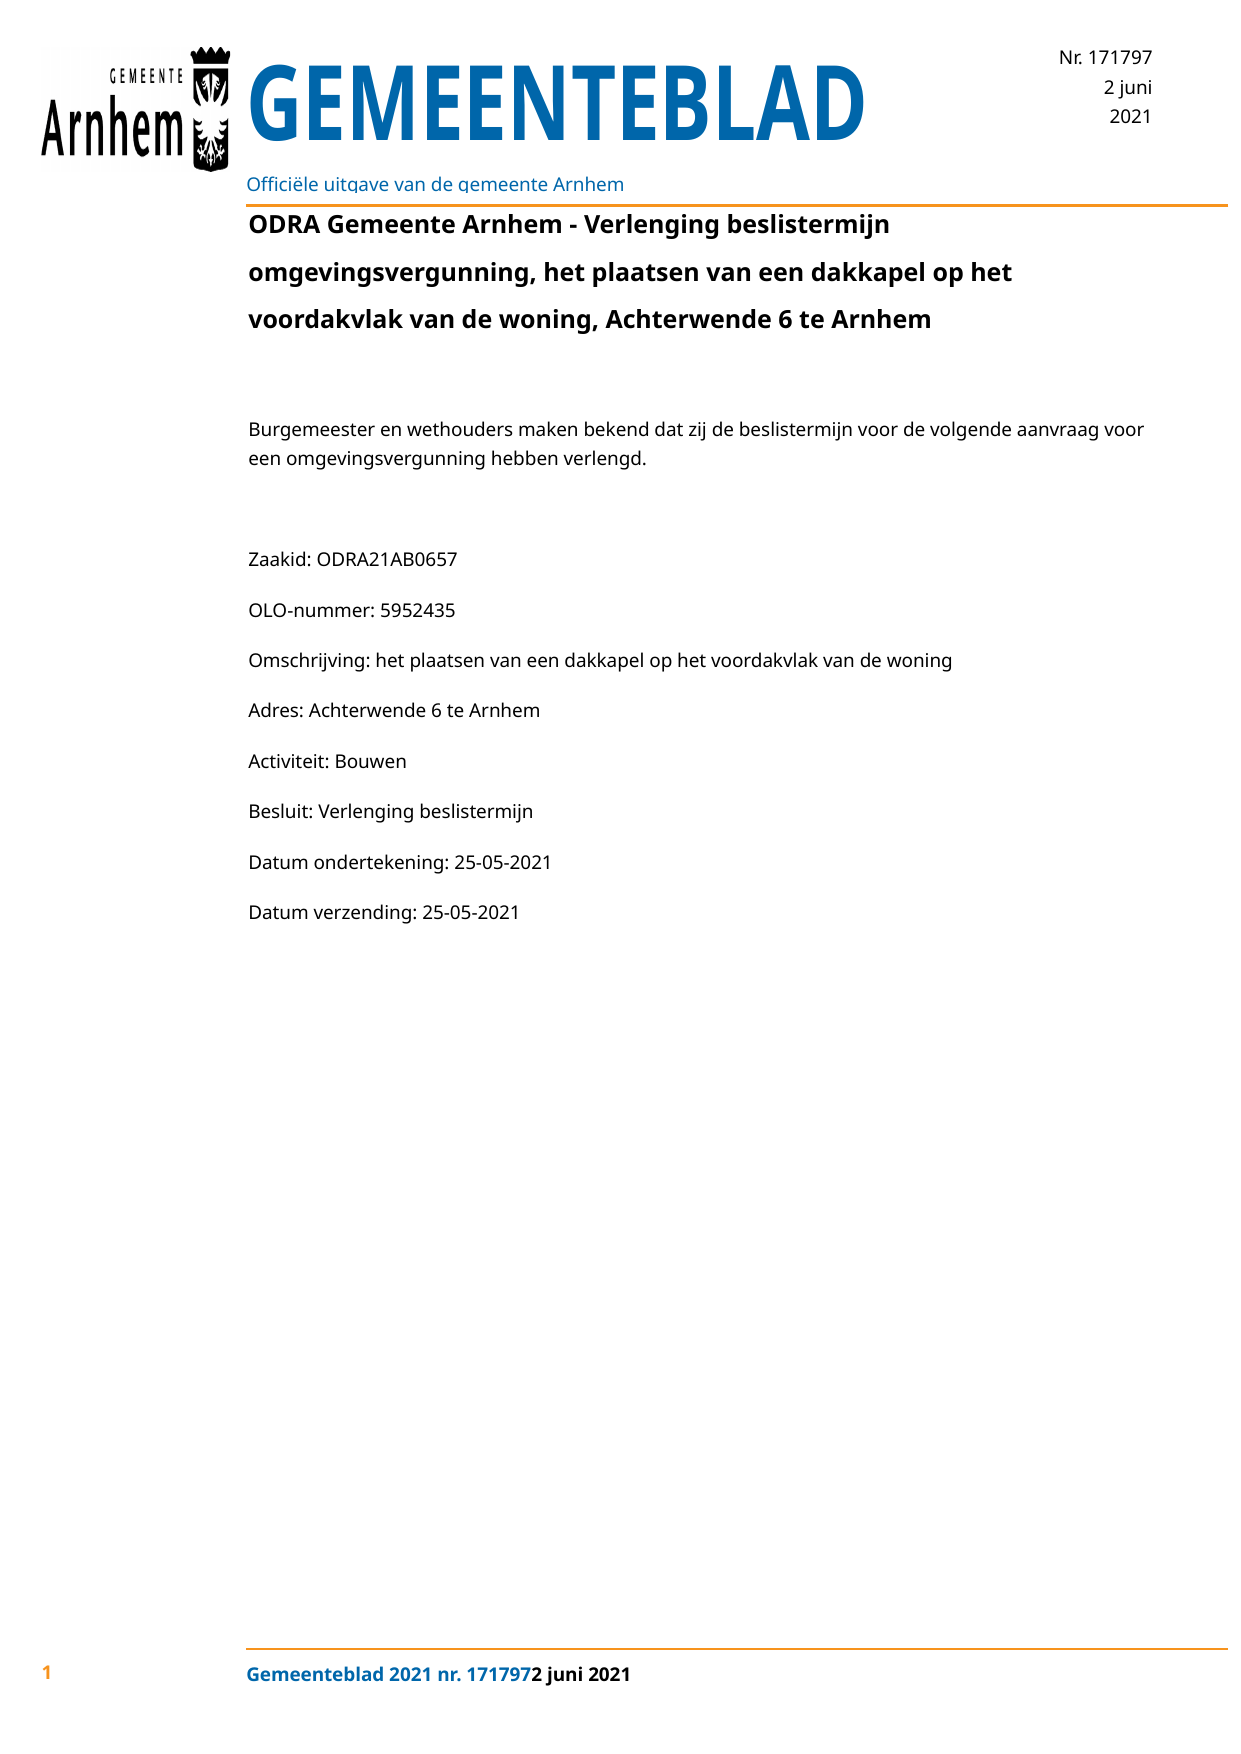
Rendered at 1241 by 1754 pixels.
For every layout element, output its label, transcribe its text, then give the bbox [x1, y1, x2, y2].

text Datum verzending: 25-05-2021 [248, 899, 1152, 925]
text ODRA Gemeente Arnhem - Verlenging beslistermijn omgevingsvergunning, het plaatsen van een dakkapel op het voordakvlak van de woning, Achterwende 6 te Arnhem [248, 207, 1152, 336]
text Datum ondertekening: 25-05-2021 [248, 849, 1152, 874]
text OLO-nummer: 5952435 [248, 597, 1152, 622]
text Besluit: Verlenging beslistermijn [248, 798, 1152, 824]
text Omschrijving: het plaatsen van een dakkapel op het voordakvlak van de woning [248, 647, 1152, 673]
text Adres: Achterwende 6 te Arnhem [248, 698, 1152, 723]
text Burgemeester en wethouders maken bekend dat zij de beslistermijn voor de volgende aanvraag voor een omgevingsvergunning hebben verlengd. [248, 416, 1152, 471]
picture [41, 47, 231, 172]
text Zaakid: ODRA21AB0657 [248, 546, 1152, 572]
text Activiteit: Bouwen [248, 748, 1152, 774]
